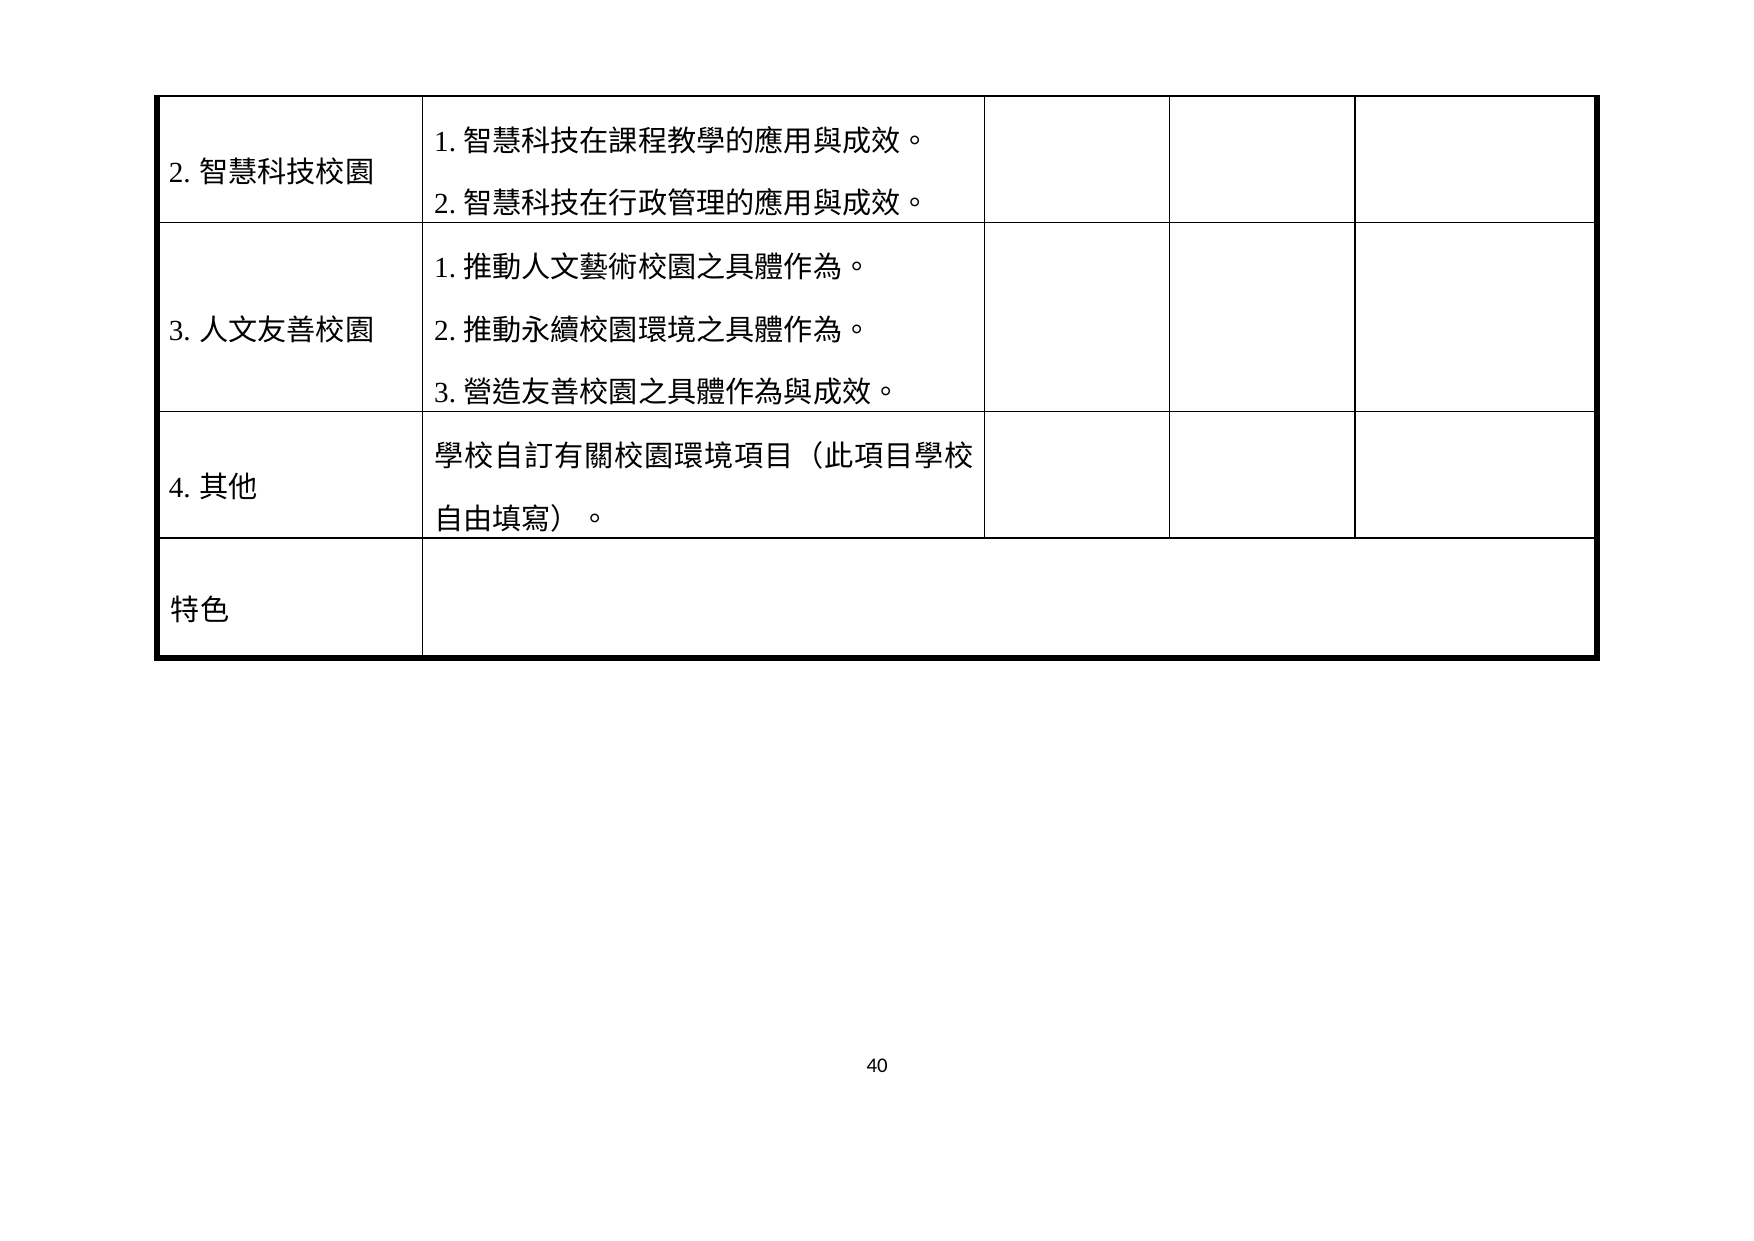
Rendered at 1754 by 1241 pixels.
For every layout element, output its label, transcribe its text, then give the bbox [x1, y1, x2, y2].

table_cell 其他 [160, 412, 422, 537]
table_cell [1356, 97, 1594, 222]
table_cell 智慧科技在課程教學的應用與成效。 智慧科技在行政管理的應用與成效。 [423, 97, 984, 222]
table_cell [1356, 223, 1594, 411]
table_cell [985, 97, 1169, 222]
table_cell [985, 412, 1169, 537]
table_cell 學校自訂有關校園環境項目（此項目學校自由填寫）。 [423, 412, 984, 537]
table_cell [423, 539, 1594, 655]
table_cell 人文友善校園 [160, 223, 422, 411]
table_cell [1170, 97, 1354, 222]
table_cell [985, 223, 1169, 411]
table_cell [1170, 412, 1354, 537]
table_cell 推動人文藝術校園之具體作為。 推動永續校園環境之具體作為。 營造友善校園之具體作為與成效。 [423, 223, 984, 411]
table_cell 特色 [160, 539, 422, 655]
table_cell 智慧科技校園 [160, 97, 422, 222]
table_cell [1356, 412, 1594, 537]
table_cell [1170, 223, 1354, 411]
